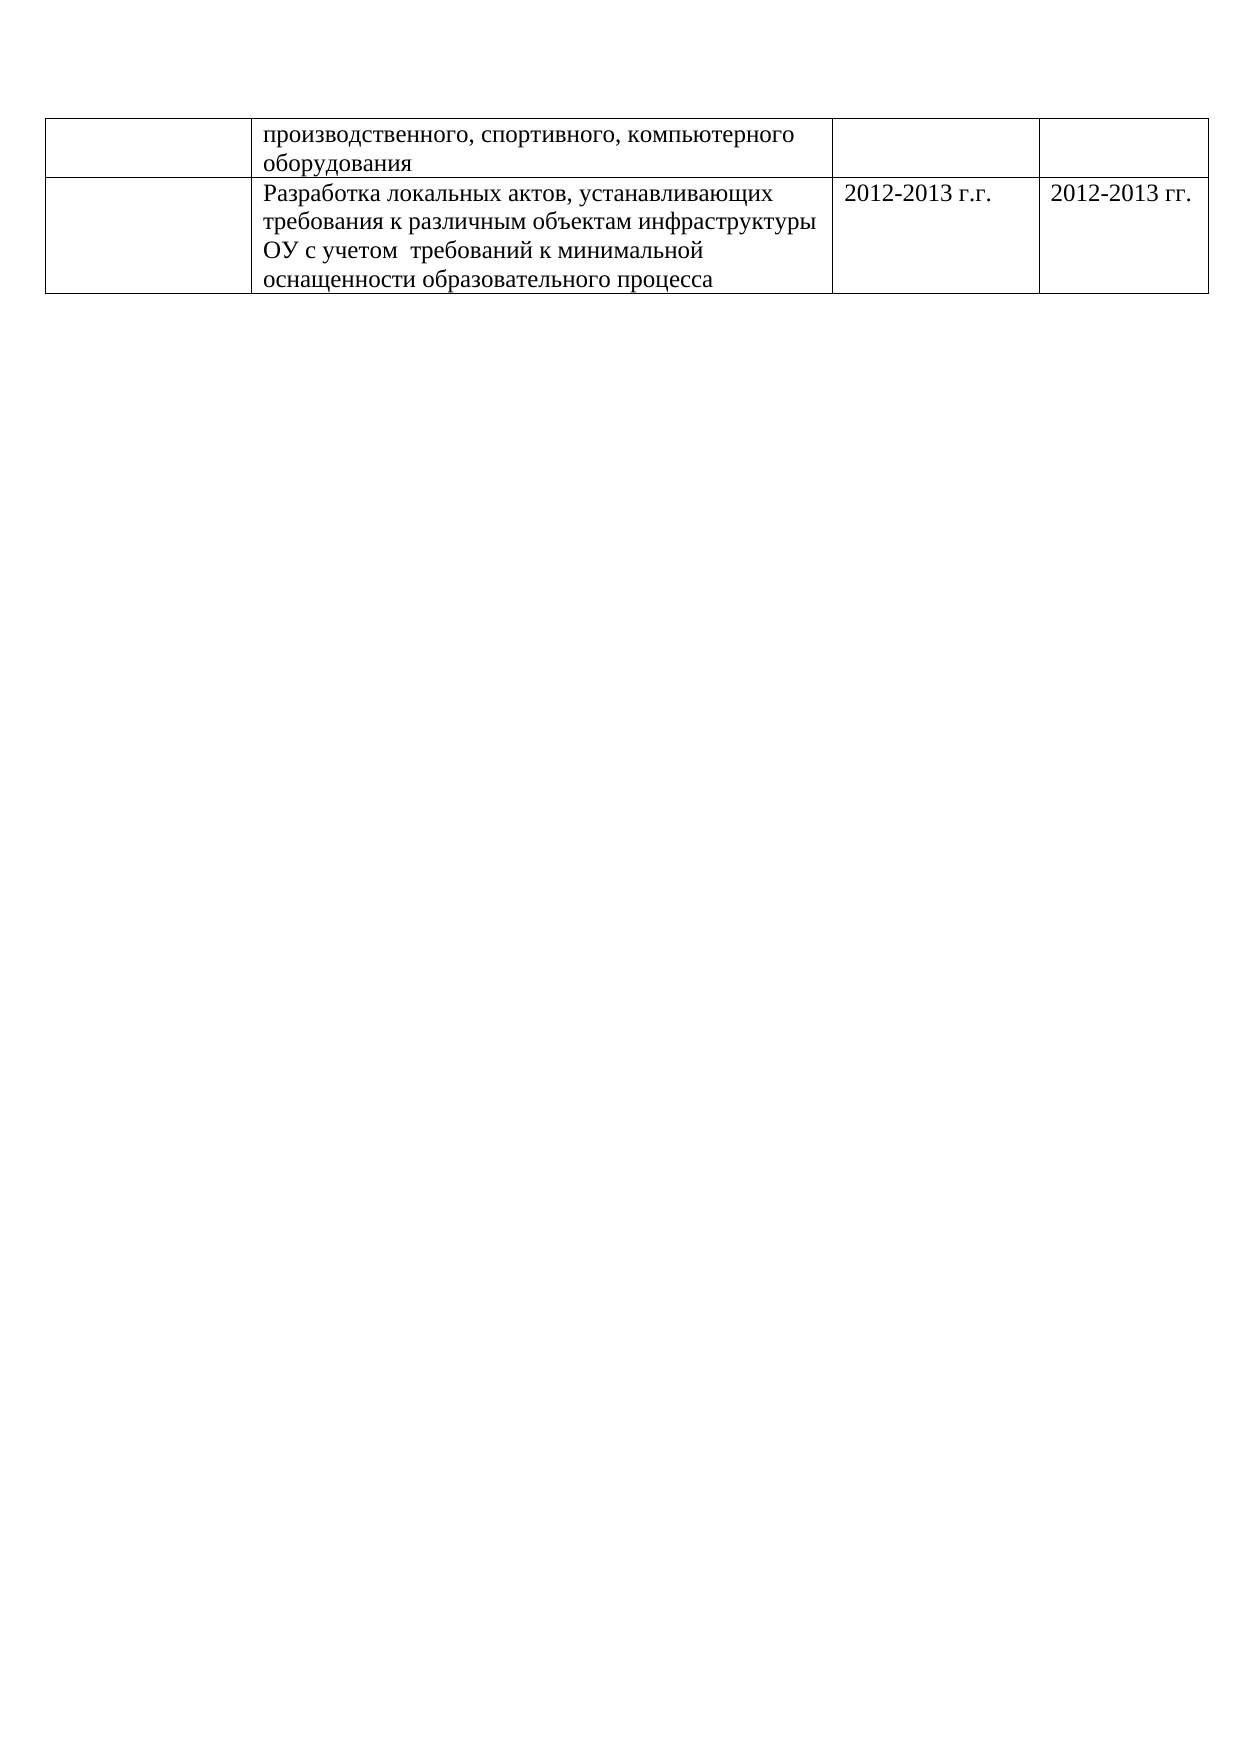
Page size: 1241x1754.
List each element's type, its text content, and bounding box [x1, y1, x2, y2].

table_cell [1040, 119, 1208, 177]
table_cell [46, 178, 251, 293]
table_cell [833, 119, 1039, 177]
table_cell производственного, спортивного, компьютерного оборудования [252, 119, 832, 177]
table_cell Разработка локальных актов, устанавливающих требования к различным объектам инфраструктуры ОУ с учетом требований к минимальной оснащенности образовательного процесса [252, 178, 832, 293]
table_cell [46, 119, 251, 177]
table_cell 2012-2013 г.г. [833, 178, 1039, 293]
table_cell 2012-2013 гг. [1040, 178, 1208, 293]
